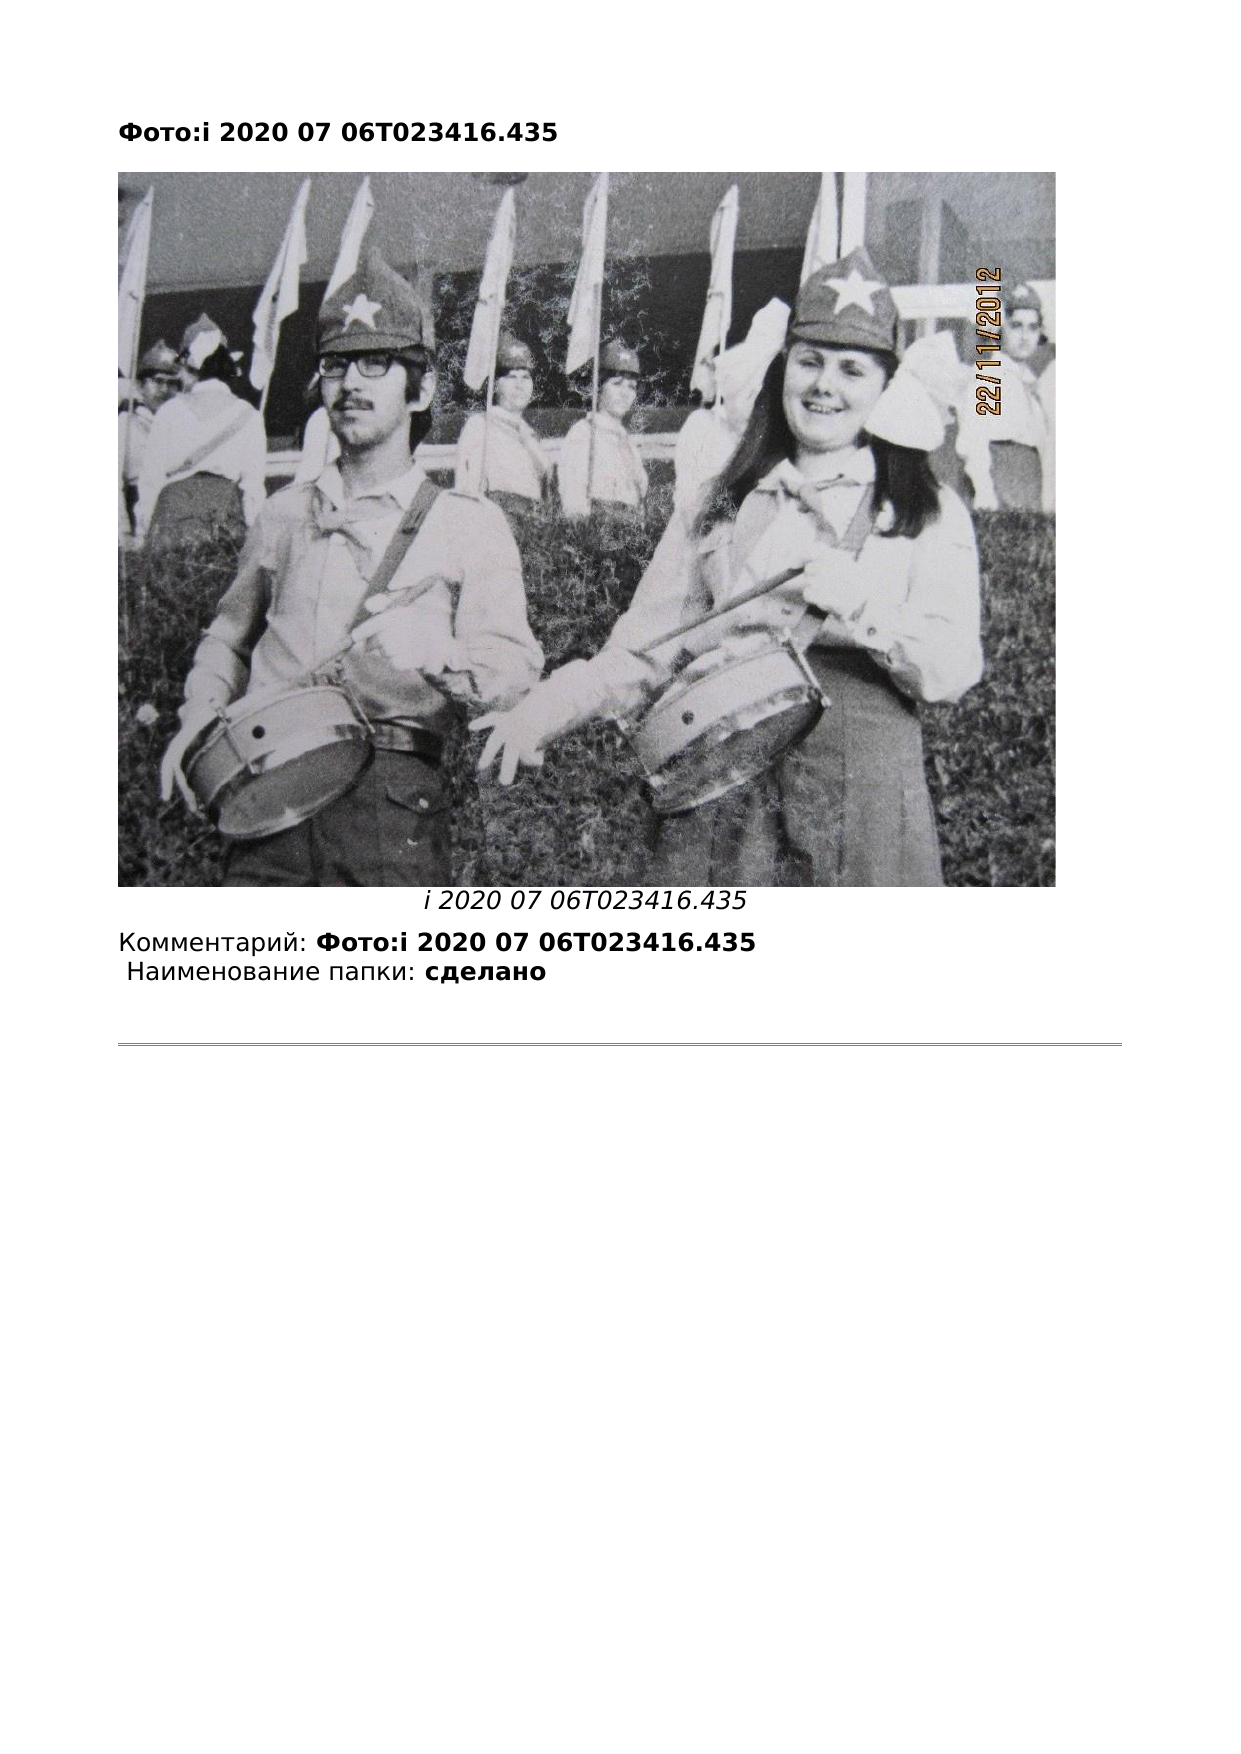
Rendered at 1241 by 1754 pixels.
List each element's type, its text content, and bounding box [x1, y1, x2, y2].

text i 2020 07 06T023416.435 [118, 887, 1056, 916]
picture [118, 172, 1056, 887]
text Комментарий: Фото:i 2020 07 06T023416.435 Наименование папки: сделано [118, 928, 1122, 1016]
subtitle Фото:i 2020 07 06T023416.435 [118, 118, 1122, 147]
